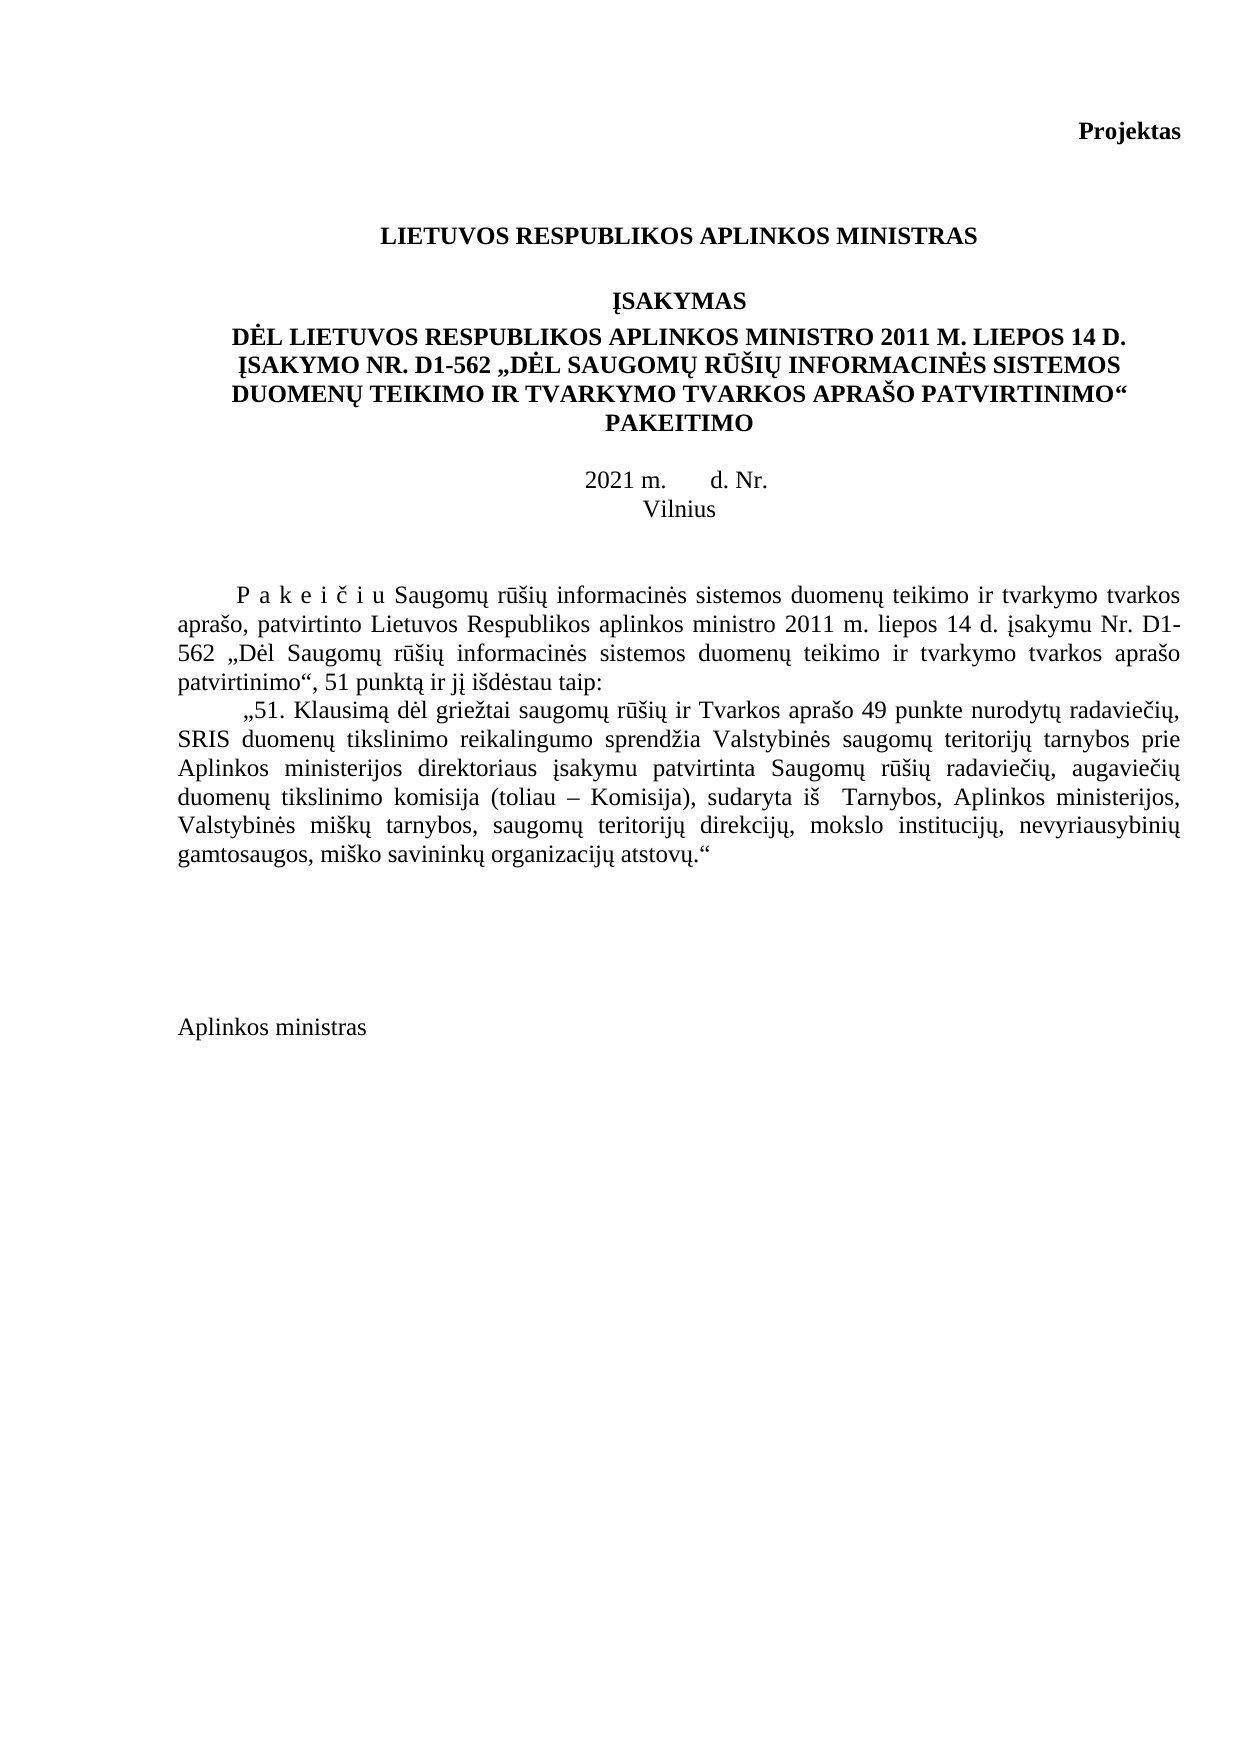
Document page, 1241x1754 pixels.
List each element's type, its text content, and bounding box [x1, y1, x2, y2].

text DĖL LIETUVOS RESPUBLIKOS APLINKOS MINISTRO 2011 M. LIEPOS 14 D. ĮSAKYMO NR. D1-562 „DĖL SAUGOMŲ RŪŠIŲ INFORMACINĖS SISTEMOS DUOMENŲ TEIKIMO IR TVARKYMO TVARKOS APRAŠO PATVIRTINIMO“ PAKEITIMO [177, 322, 1181, 437]
text „51. Klausimą dėl griežtai saugomų rūšių ir Tvarkos aprašo 49 punkte nurodytų radaviečių, SRIS duomenų tikslinimo reikalingumo sprendžia Valstybinės saugomų teritorijų tarnybos prie Aplinkos ministerijos direktoriaus įsakymu patvirtinta Saugomų rūšių radaviečių, augaviečių duomenų tikslinimo komisija (toliau – Komisija), sudaryta iš Tarnybos, Aplinkos ministerijos, Valstybinės miškų tarnybos, saugomų teritorijų direkcijų, mokslo institucijų, nevyriausybinių gamtosaugos, miško savininkų organizacijų atstovų.“ [177, 696, 1181, 868]
text Aplinkos ministras [177, 1012, 1181, 1041]
text Vilnius [177, 494, 1181, 552]
text LIETUVOS RESPUBLIKOS APLINKOS MINISTRAS [177, 221, 1181, 250]
text ĮSAKYMAS [177, 286, 1181, 314]
text 2021 m. d. Nr. [177, 466, 1181, 494]
text P a k e i č i u Saugomų rūšių informacinės sistemos duomenų teikimo ir tvarkymo tvarkos aprašo, patvirtinto Lietuvos Respublikos aplinkos ministro 2011 m. liepos 14 d. įsakymu Nr. D1-562 „Dėl Saugomų rūšių informacinės sistemos duomenų teikimo ir tvarkymo tvarkos aprašo patvirtinimo“, 51 punktą ir jį išdėstau taip: [177, 581, 1181, 696]
